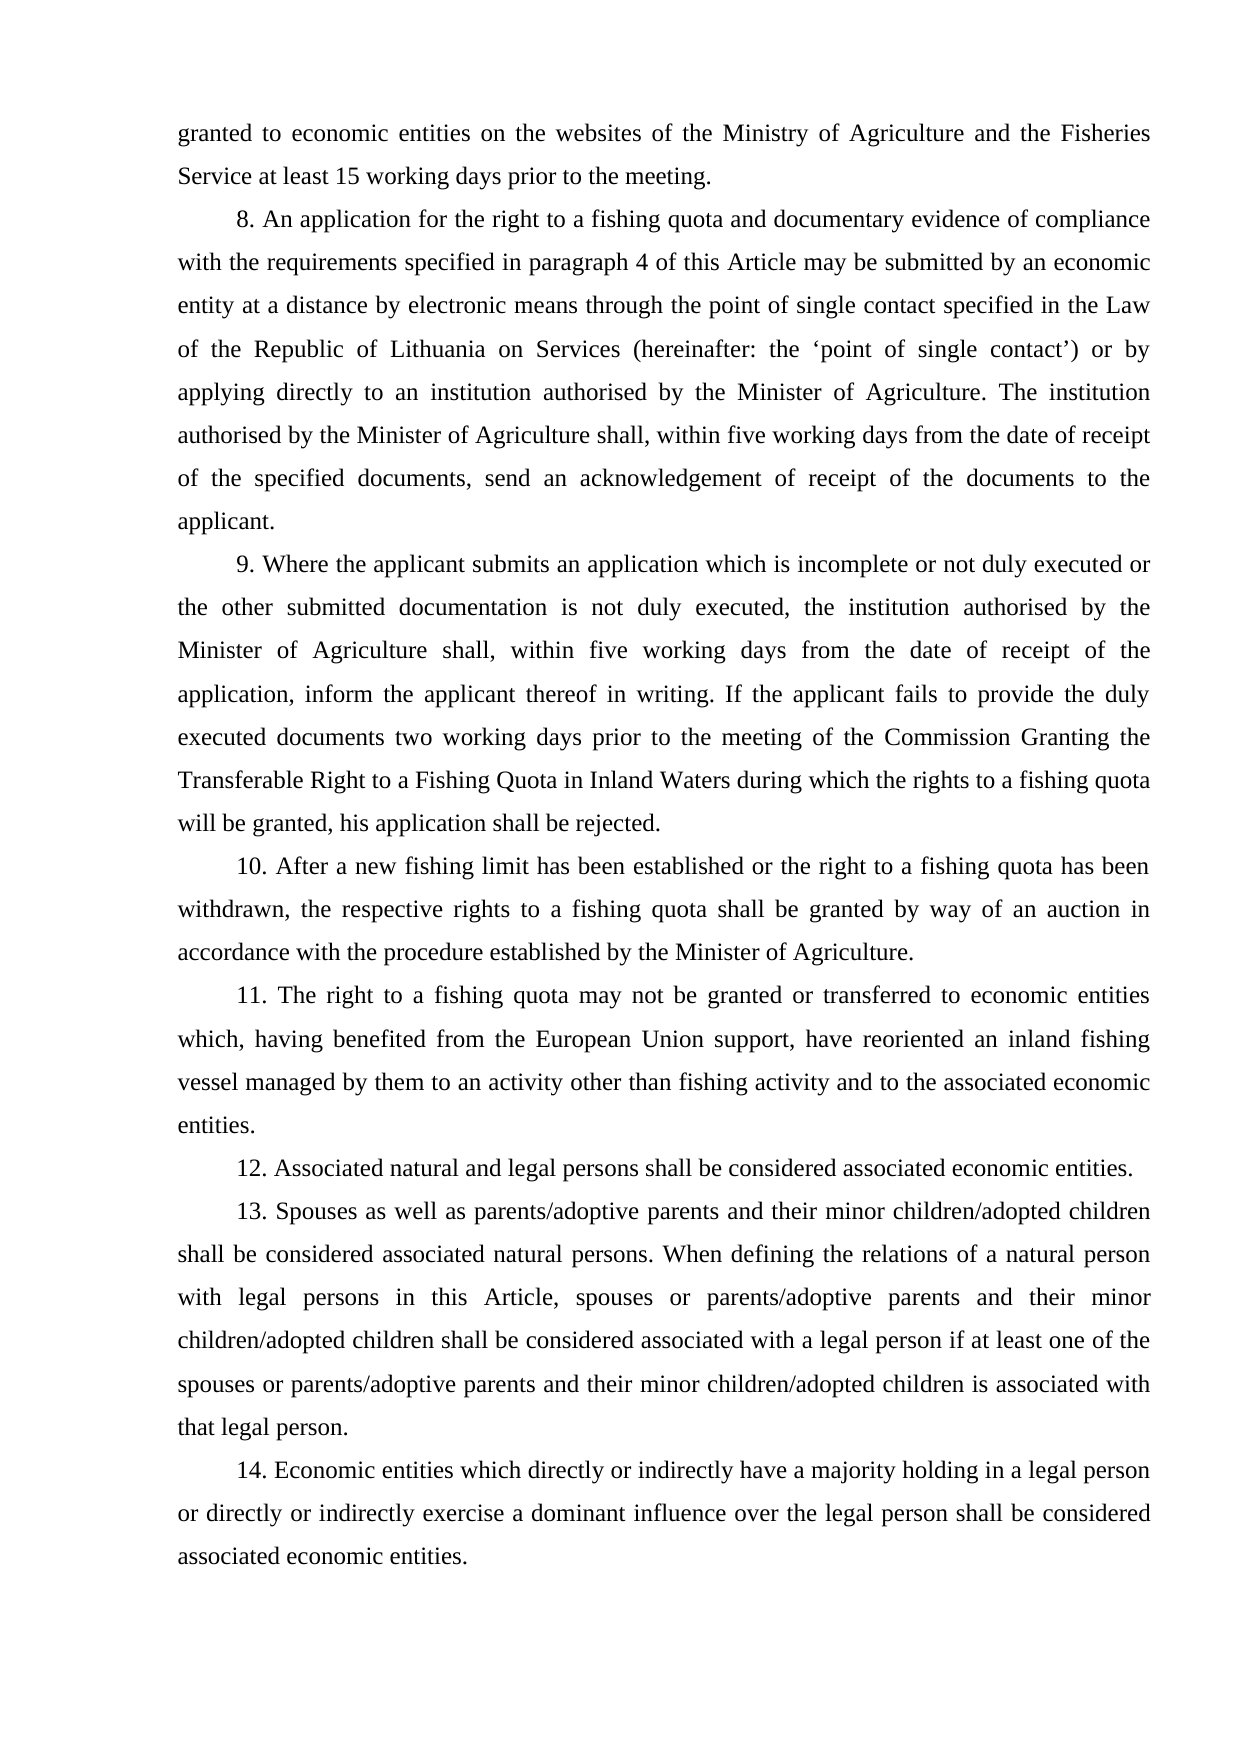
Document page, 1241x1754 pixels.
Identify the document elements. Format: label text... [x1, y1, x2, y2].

text 11. The right to a fishing quota may not be granted or transferred to economic entities which, having benefited from the European Union support, have reoriented an inland fishing vessel managed by them to an activity other than fishing activity and to the associated economic entities. [177, 981, 1152, 1139]
text 12. Associated natural and legal persons shall be considered associated economic entities. [177, 1153, 1152, 1182]
text 8. An application for the right to a fishing quota and documentary evidence of compliance with the requirements specified in paragraph 4 of this Article may be submitted by an economic entity at a distance by electronic means through the point of single contact specified in the Law of the Republic of Lithuania on Services (hereinafter: the ‘point of single contact’) or by applying directly to an institution authorised by the Minister of Agriculture. The institution authorised by the Minister of Agriculture shall, within five working days from the date of receipt of the specified documents, send an acknowledgement of receipt of the documents to the applicant. [177, 204, 1152, 535]
text 10. After a new fishing limit has been established or the right to a fishing quota has been withdrawn, the respective rights to a fishing quota shall be granted by way of an auction in accordance with the procedure established by the Minister of Agriculture. [177, 851, 1152, 966]
text 13. Spouses as well as parents/adoptive parents and their minor children/adopted children shall be considered associated natural persons. When defining the relations of a natural person with legal persons in this Article, spouses or parents/adoptive parents and their minor children/adopted children shall be considered associated with a legal person if at least one of the spouses or parents/adoptive parents and their minor children/adopted children is associated with that legal person. [177, 1196, 1152, 1441]
text 14. Economic entities which directly or indirectly have a majority holding in a legal person or directly or indirectly exercise a dominant influence over the legal person shall be considered associated economic entities. [177, 1455, 1152, 1570]
text 9. Where the applicant submits an application which is incomplete or not duly executed or the other submitted documentation is not duly executed, the institution authorised by the Minister of Agriculture shall, within five working days from the date of receipt of the application, inform the applicant thereof in writing. If the applicant fails to provide the duly executed documents two working days prior to the meeting of the Commission Granting the Transferable Right to a Fishing Quota in Inland Waters during which the rights to a fishing quota will be granted, his application shall be rejected. [177, 549, 1152, 837]
text granted to economic entities on the websites of the Ministry of Agriculture and the Fisheries Service at least 15 working days prior to the meeting. [177, 118, 1152, 190]
